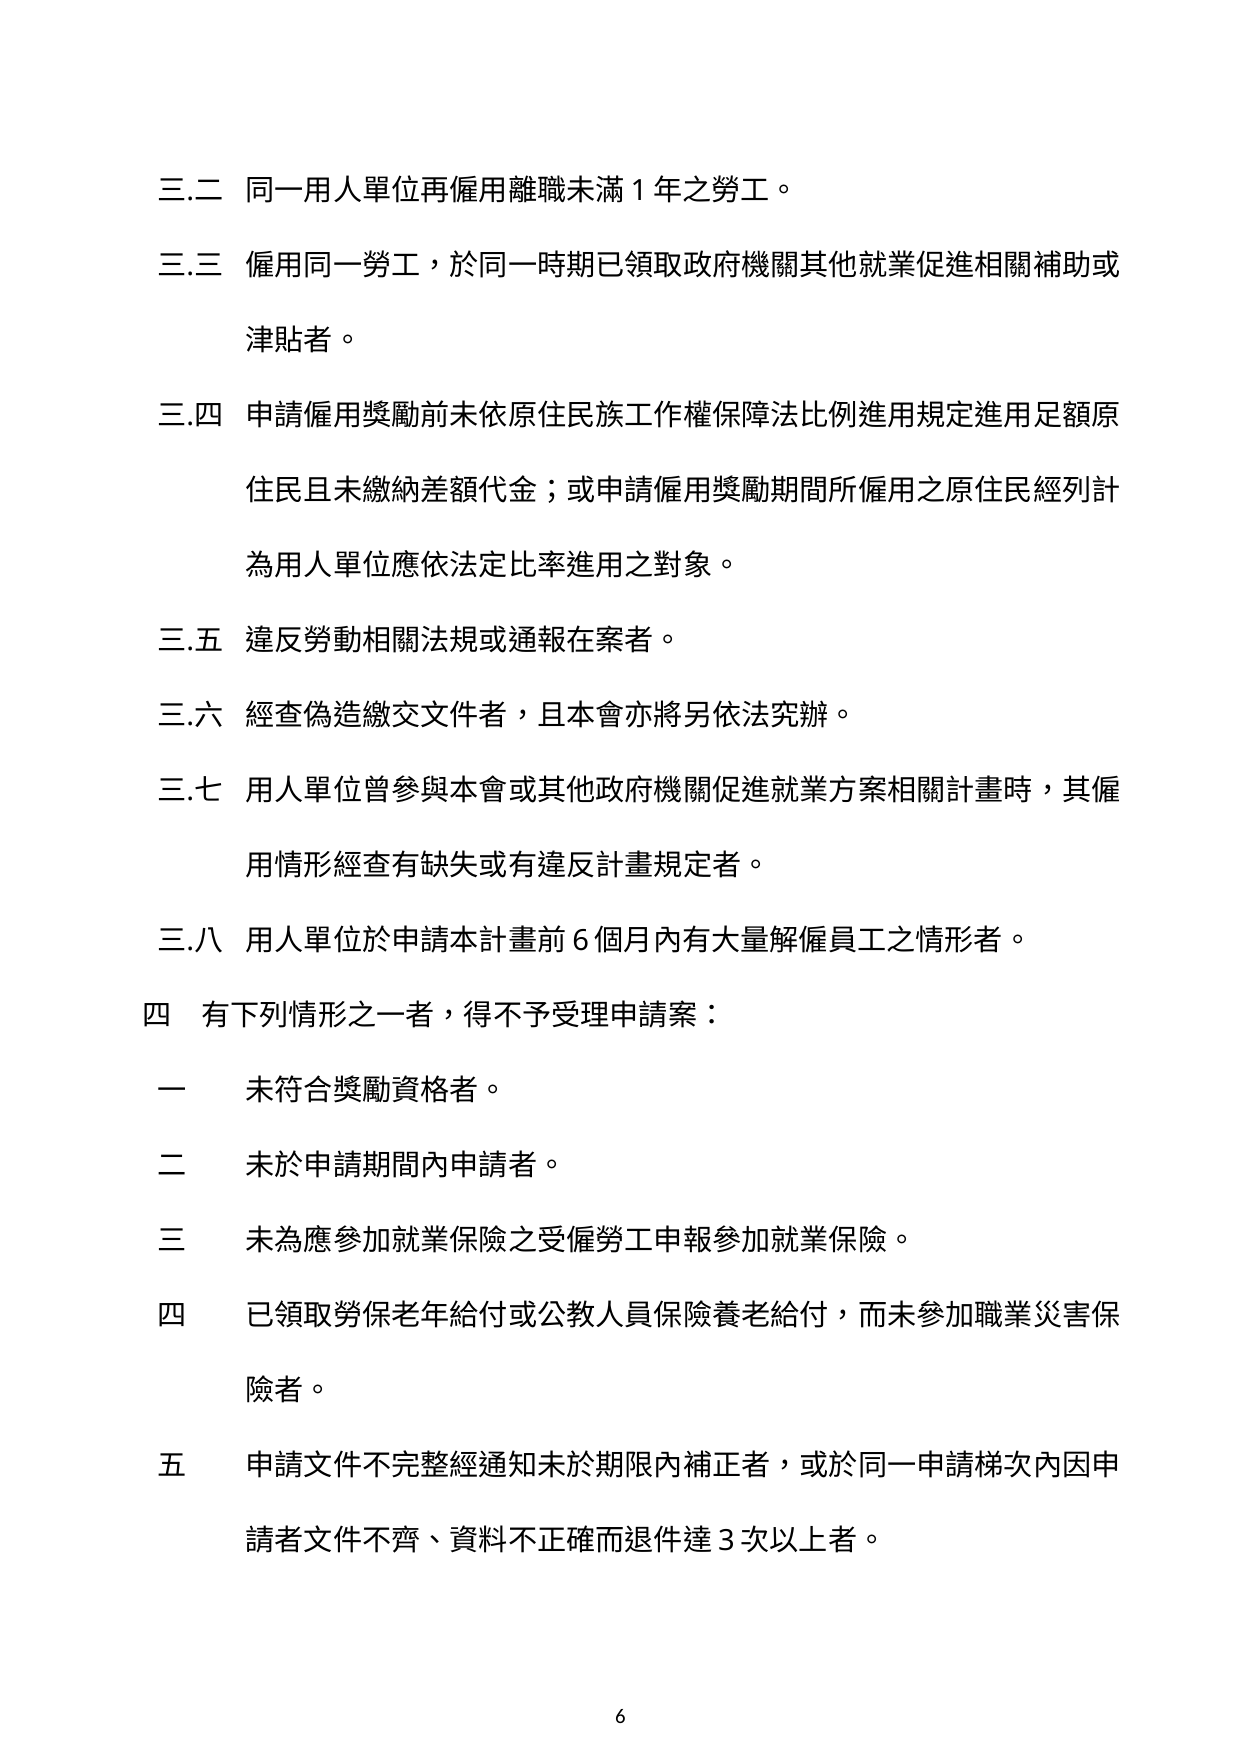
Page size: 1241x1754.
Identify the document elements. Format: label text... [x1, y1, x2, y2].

list 已領取勞保老年給付或公教人員保險養老給付，而未參加職業災害保險者。 [157, 1275, 1128, 1425]
list 違反勞動相關法規或通報在案者。 [157, 600, 1128, 675]
list 未符合獎勵資格者。 [157, 1050, 1128, 1125]
list 未於申請期間內申請者。 [157, 1125, 1128, 1200]
list 未為應參加就業保險之受僱勞工申報參加就業保險。 [157, 1200, 1128, 1275]
list 申請文件不完整經通知未於期限內補正者，或於同一申請梯次內因申請者文件不齊、資料不正確而退件達3次以上者。 [157, 1425, 1128, 1575]
list 同一用人單位再僱用離職未滿1年之勞工。 [157, 150, 1128, 225]
list 僱用同一勞工，於同一時期已領取政府機關其他就業促進相關補助或津貼者。 [157, 225, 1128, 375]
list 用人單位於申請本計畫前6個月內有大量解僱員工之情形者。 [157, 900, 1128, 975]
list 申請僱用獎勵前未依原住民族工作權保障法比例進用規定進用足額原住民且未繳納差額代金；或申請僱用獎勵期間所僱用之原住民經列計為用人單位應依法定比率進用之對象。 [157, 375, 1128, 600]
list 有下列情形之一者，得不予受理申請案： [142, 975, 1128, 1050]
list 經查偽造繳交文件者，且本會亦將另依法究辦。 [157, 675, 1128, 750]
list 用人單位曾參與本會或其他政府機關促進就業方案相關計畫時，其僱用情形經查有缺失或有違反計畫規定者。 [157, 750, 1128, 900]
